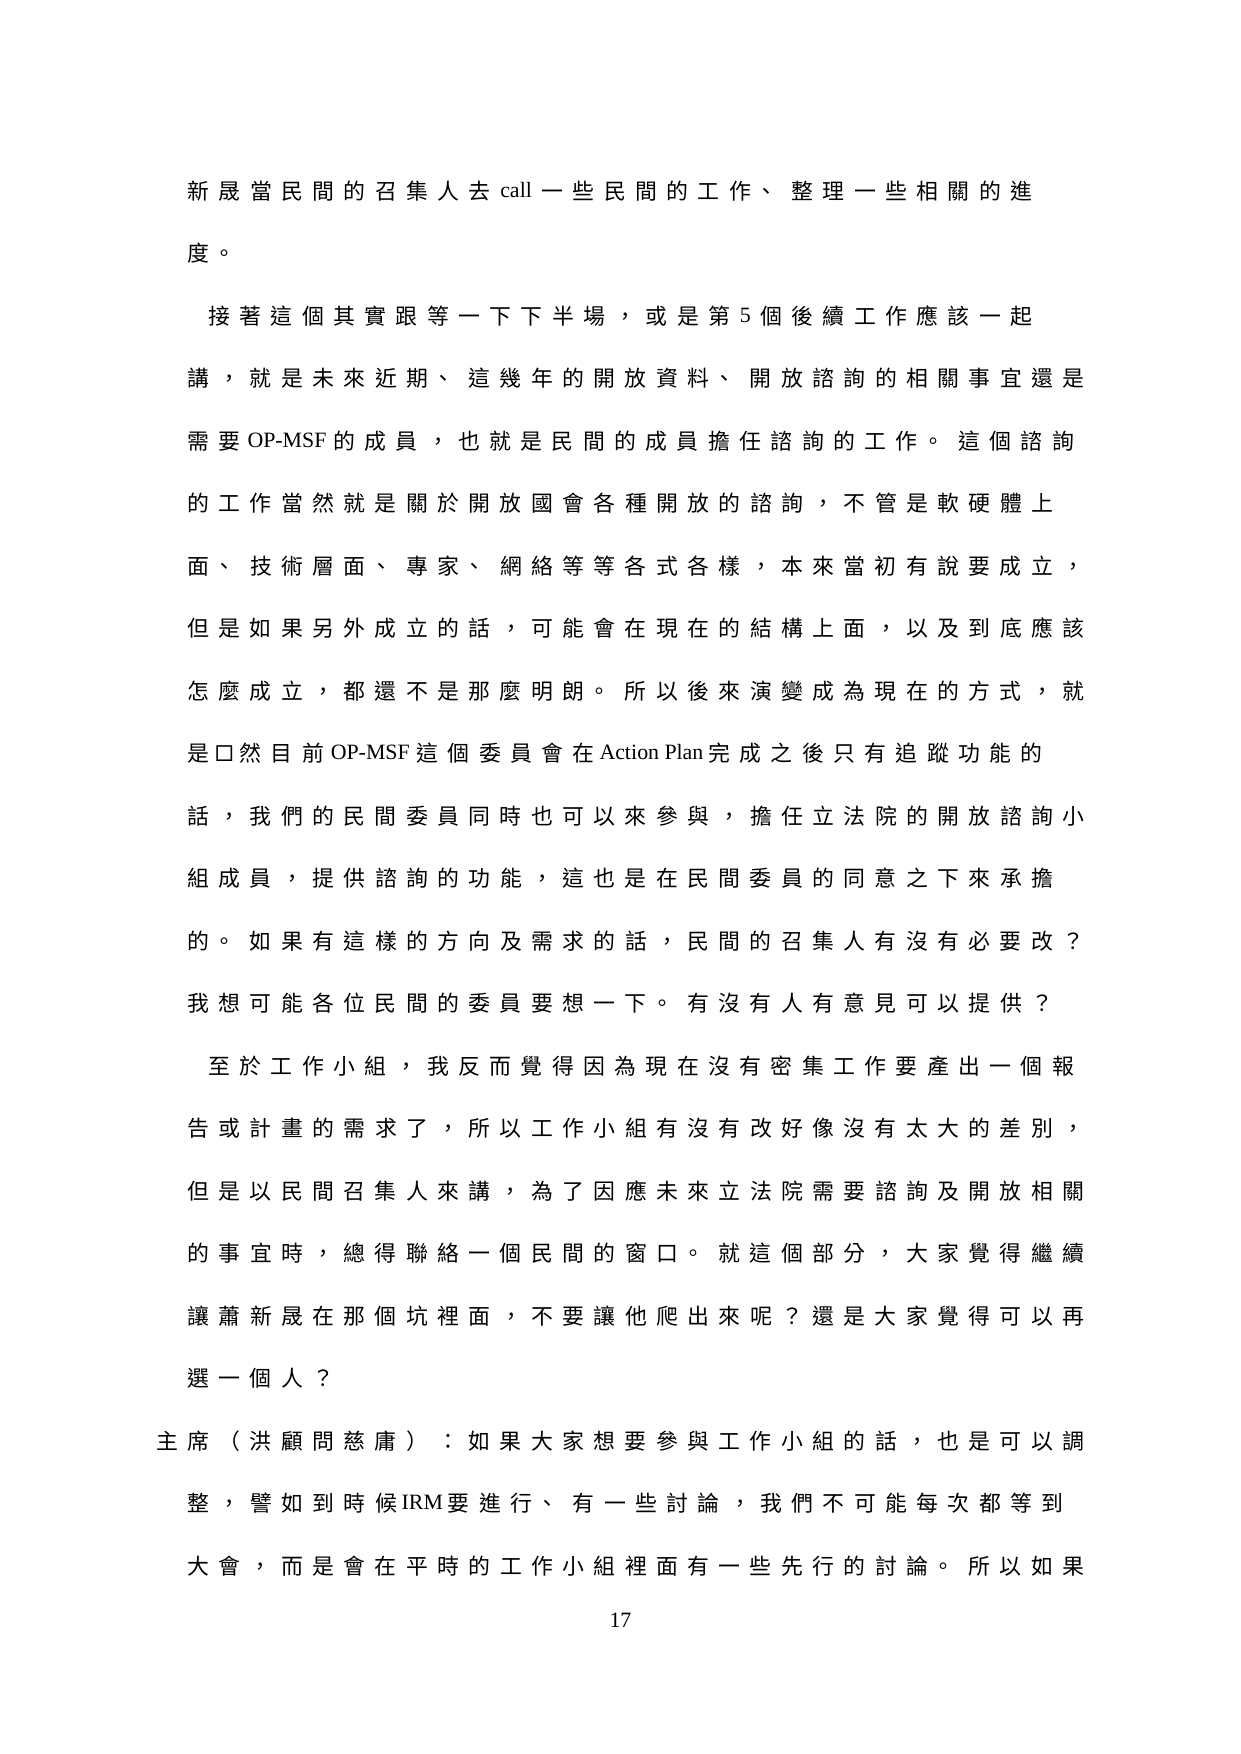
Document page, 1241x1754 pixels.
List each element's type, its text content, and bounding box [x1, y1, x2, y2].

text 主席（洪顧問慈庸）：如果大家想要參與工作小組的話，也是可以調整，譬如到時候IRM要進行、有一些討論，我們不可能每次都等到大會，而是會在平時的工作小組裡面有一些先行的討論。所以如果 [151, 1408, 1089, 1596]
text 接著這個其實跟等一下下半場，或是第5個後續工作應該一起講，就是未來近期、這幾年的開放資料、開放諮詢的相關事宜還是需要OP-MSF的成員，也就是民間的成員擔任諮詢的工作。這個諮詢的工作當然就是關於開放國會各種開放的諮詢，不管是軟硬體上面、技術層面、專家、網絡等等各式各樣，本來當初有說要成立，但是如果另外成立的話，可能會在現在的結構上面，以及到底應該怎麼成立，都還不是那麼明朗。所以後來演變成為現在的方式，就是然目前OP-MSF這個委員會在Action Plan完成之後只有追蹤功能的話，我們的民間委員同時也可以來參與，擔任立法院的開放諮詢小組成員，提供諮詢的功能，這也是在民間委員的同意之下來承擔的。如果有這樣的方向及需求的話，民間的召集人有沒有必要改？我想可能各位民間的委員要想一下。有沒有人有意見可以提供？ [173, 283, 1089, 1033]
text 新晟當民間的召集人去call一些民間的工作、整理一些相關的進度。 [173, 158, 1089, 283]
text 至於工作小組，我反而覺得因為現在沒有密集工作要產出一個報告或計畫的需求了，所以工作小組有沒有改好像沒有太大的差別，但是以民間召集人來講，為了因應未來立法院需要諮詢及開放相關的事宜時，總得聯絡一個民間的窗口。就這個部分，大家覺得繼續讓蕭新晟在那個坑裡面，不要讓他爬出來呢？還是大家覺得可以再選一個人？ [173, 1033, 1089, 1408]
